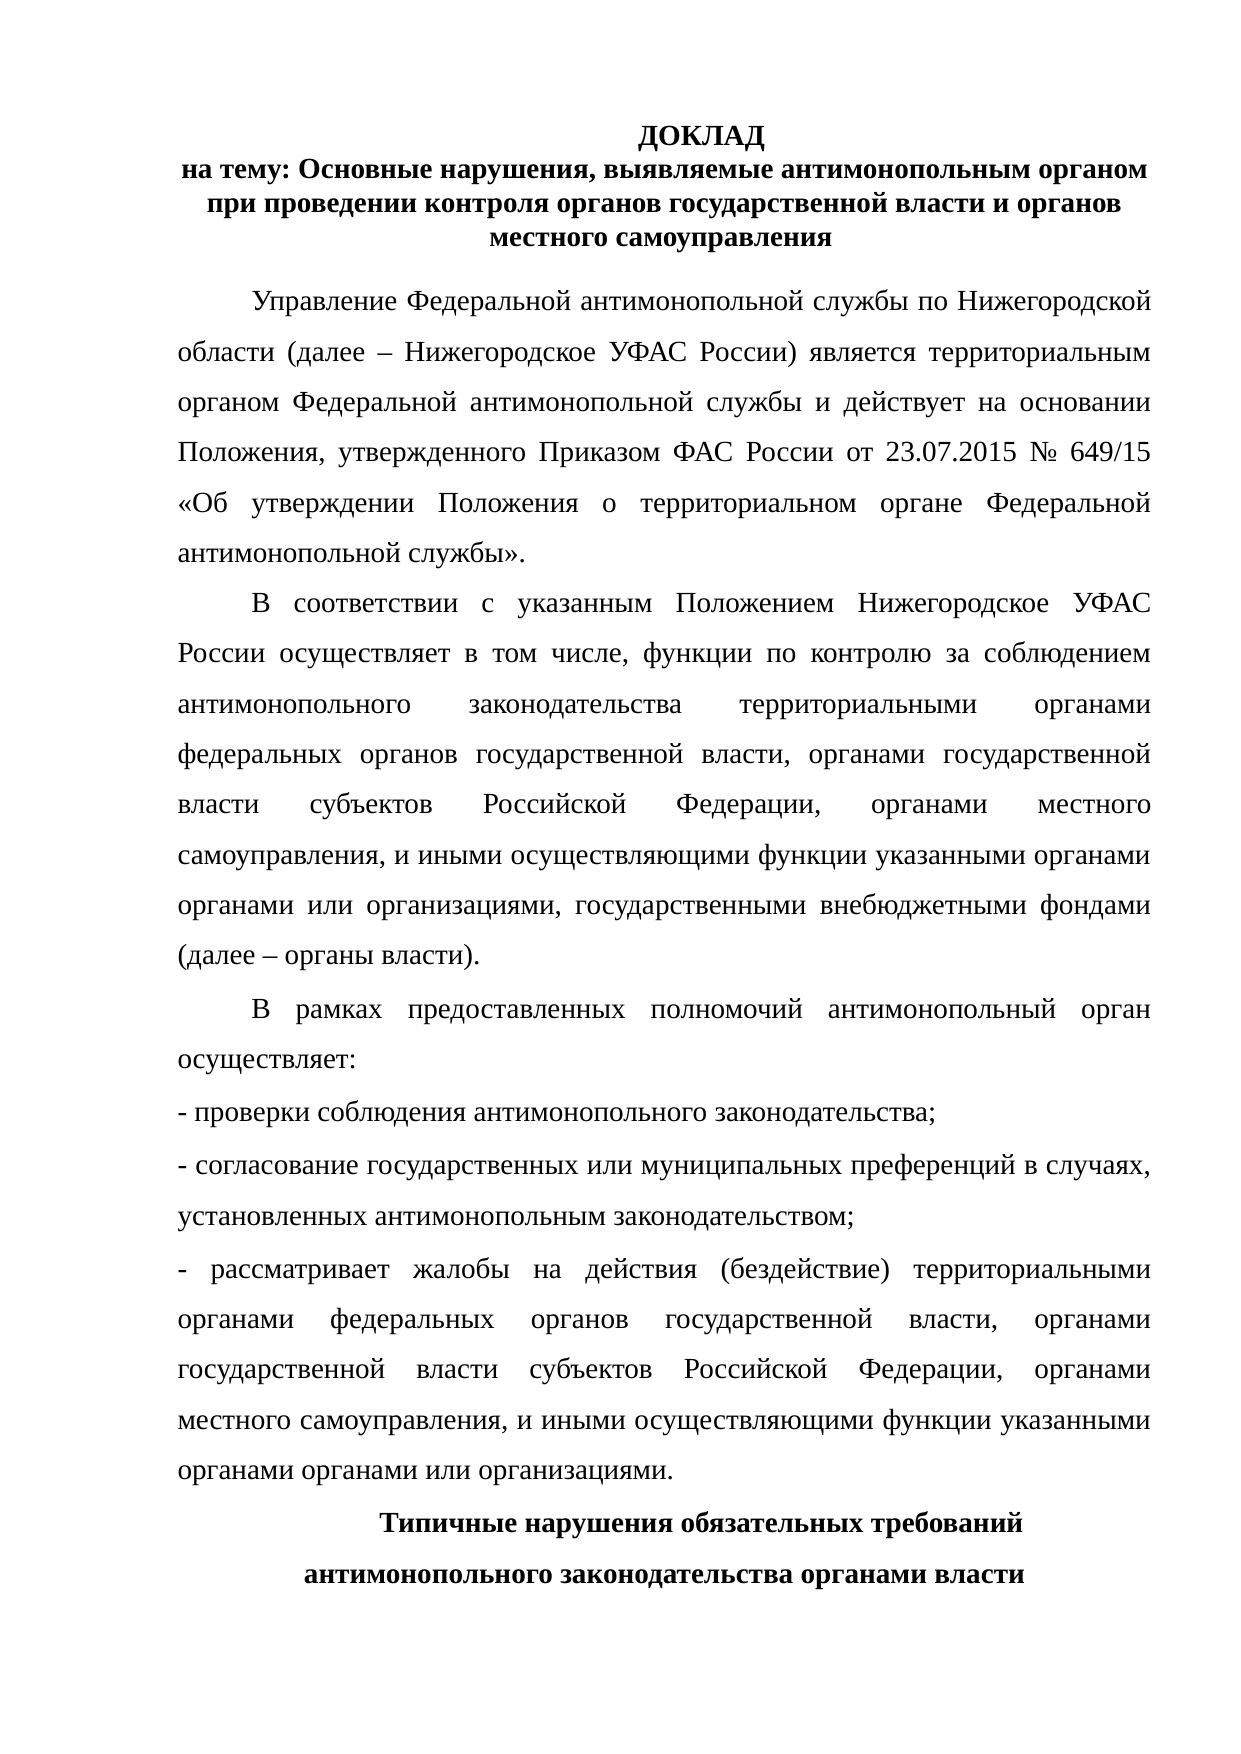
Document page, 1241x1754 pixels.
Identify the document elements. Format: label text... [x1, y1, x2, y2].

text Типичные нарушения обязательных требований антимонопольного законодательства органами власти [177, 1506, 1152, 1589]
text ДОКЛАД [177, 118, 1152, 152]
text - согласование государственных или муниципальных преференций в случаях, установленных антимонопольным законодательством; [177, 1147, 1152, 1231]
text Управление Федеральной антимонопольной службы по Нижегородской области (далее – Нижегородское УФАС России) является территориальным органом Федеральной антимонопольной службы и действует на основании Положения, утвержденного Приказом ФАС России от 23.07.2015 № 649/15 «Об утверждении Положения о территориальном органе Федеральной антимонопольной службы». [177, 283, 1152, 568]
text на тему: Основные нарушения, выявляемые антимонопольным органом при проведении контроля органов государственной власти и органов местного самоуправления [177, 152, 1152, 252]
text - рассматривает жалобы на действия (бездействие) территориальными органами федеральных органов государственной власти, органами государственной власти субъектов Российской Федерации, органами местного самоуправления, и иными осуществляющими функции указанными органами органами или организациями. [177, 1251, 1152, 1486]
text - проверки соблюдения антимонопольного законодательства; [177, 1094, 1152, 1128]
text В соответствии с указанным Положением Нижегородское УФАС России осуществляет в том числе, функции по контролю за соблюдением антимонопольного законодательства территориальными органами федеральных органов государственной власти, органами государственной власти субъектов Российской Федерации, органами местного самоуправления, и иными осуществляющими функции указанными органами органами или организациями, государственными внебюджетными фондами (далее – органы власти). [177, 585, 1152, 971]
text В рамках предоставленных полномочий антимонопольный орган осуществляет: [177, 991, 1152, 1074]
